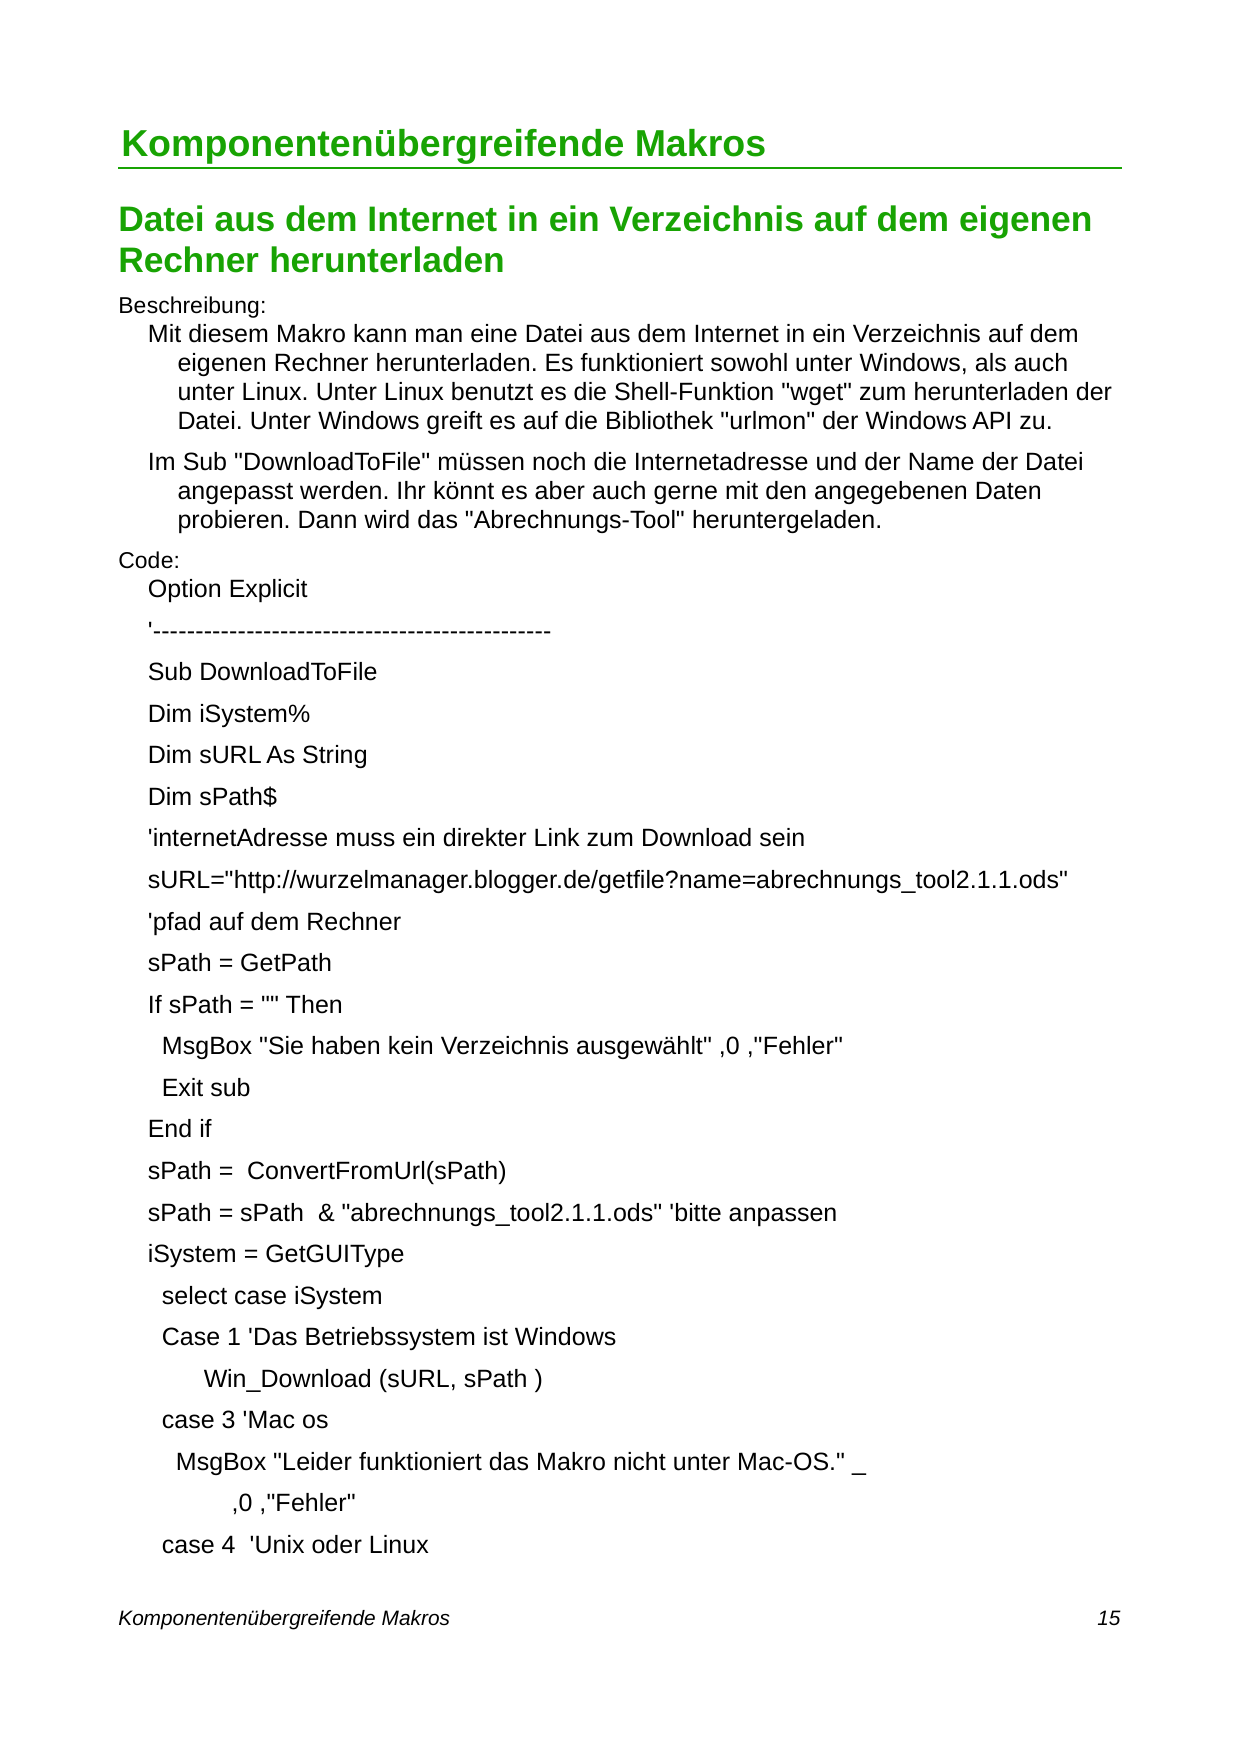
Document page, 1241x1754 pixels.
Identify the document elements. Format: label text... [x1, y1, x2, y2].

text Mit diesem Makro kann man eine Datei aus dem Internet in ein Verzeichnis auf dem eigenen Rechner herunterladen. Es funktioniert sowohl unter Windows, als auch unter Linux. Unter Linux benutzt es die Shell-Funktion "wget" zum herunterladen der Datei. Unter Windows greift es auf die Bibliothek "urlmon" der Windows API zu. [148, 318, 1122, 435]
text Win_Download (sURL, sPath ) [148, 1364, 1122, 1393]
text If sPath = "" Then [148, 989, 1122, 1019]
text End if [148, 1114, 1122, 1143]
text MsgBox "Sie haben kein Verzeichnis ausgewählt" ,0 ,"Fehler" [148, 1031, 1122, 1060]
text 'pfad auf dem Rechner [148, 906, 1122, 936]
text Dim sURL As String [148, 740, 1122, 769]
text sURL="http://wurzelmanager.blogger.de/getfile?name=abrechnungs_tool2.1.1.ods" [148, 865, 1122, 894]
text Beschreibung: [118, 291, 1122, 318]
subtitle Datei aus dem Internet in ein Verzeichnis auf dem eigenen Rechner herunterladen [118, 198, 1122, 279]
text Option Explicit [148, 574, 1122, 603]
text case 4 'Unix oder Linux [148, 1530, 1122, 1559]
text Im Sub "DownloadToFile" müssen noch die Internetadresse und der Name der Datei angepasst werden. Ihr könnt es aber auch gerne mit den angegebenen Daten probieren. Dann wird das "Abrechnungs-Tool" heruntergeladen. [148, 447, 1122, 534]
text Exit sub [148, 1073, 1122, 1102]
text Code: [118, 547, 1122, 574]
text sPath = GetPath [148, 948, 1122, 977]
text select case iSystem [148, 1281, 1122, 1309]
text Dim iSystem% [148, 699, 1122, 728]
text Dim sPath$ [148, 782, 1122, 811]
text Sub DownloadToFile [148, 657, 1122, 686]
subtitle Komponentenübergreifende Makros [118, 118, 1122, 167]
text case 3 'Mac os [148, 1405, 1122, 1434]
text sPath = ConvertFromUrl(sPath) [148, 1156, 1122, 1185]
text ,0 ,"Fehler" [148, 1488, 1122, 1517]
text iSystem = GetGUIType [148, 1239, 1122, 1268]
text 'internetAdresse muss ein direkter Link zum Download sein [148, 823, 1122, 852]
text sPath = sPath & "abrechnungs_tool2.1.1.ods" 'bitte anpassen [148, 1197, 1122, 1226]
text '----------------------------------------------- [148, 616, 1122, 644]
text MsgBox "Leider funktioniert das Makro nicht unter Mac-OS." _ [148, 1447, 1122, 1476]
text Case 1 'Das Betriebssystem ist Windows [148, 1322, 1122, 1351]
